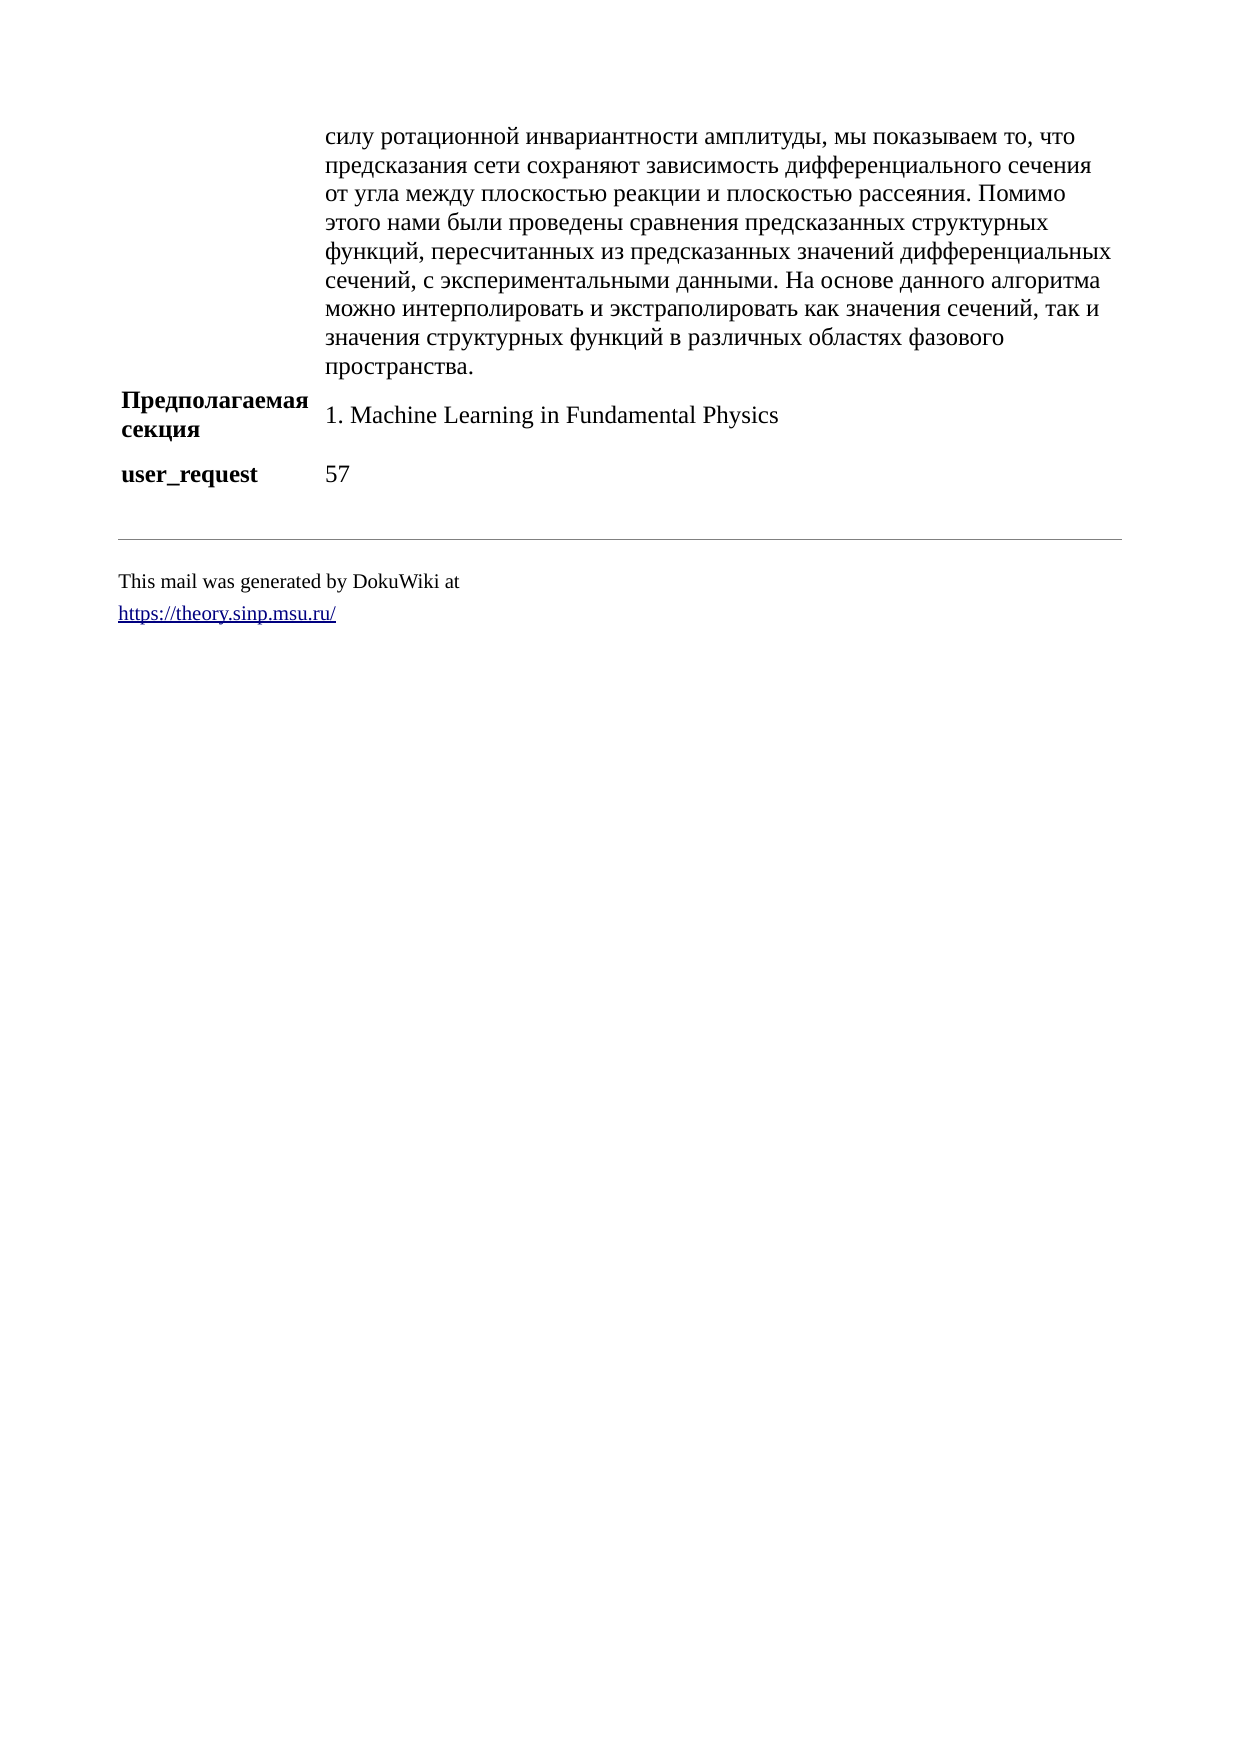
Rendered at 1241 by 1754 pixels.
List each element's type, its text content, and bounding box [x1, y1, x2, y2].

table_cell 1. Machine Learning in Fundamental Physics [322, 383, 1122, 446]
table_cell силу ротационной инвариантности амплитуды, мы показываем то, что предсказания сети сохраняют зависимость дифференциального сечения от угла между плоскостью реакции и плоскостью рассеяния. Помимо этого нами были проведены сравнения предсказанных структурных функций, пересчитанных из предсказанных значений дифференциальных сечений, с экспериментальными данными. На основе данного алгоритма можно интерполировать и экстраполировать как значения сечений, так и значения структурных функций в различных областях фазового пространства. [322, 118, 1122, 383]
table_cell Предполагаемая секция [118, 383, 322, 446]
table_cell [118, 446, 1122, 457]
table_cell [118, 118, 322, 383]
table_cell 57 [322, 457, 1122, 491]
table_cell user_request [118, 457, 322, 491]
text This mail was generated by DokuWiki at https://theory.sinp.msu.ru/ [118, 568, 1122, 626]
